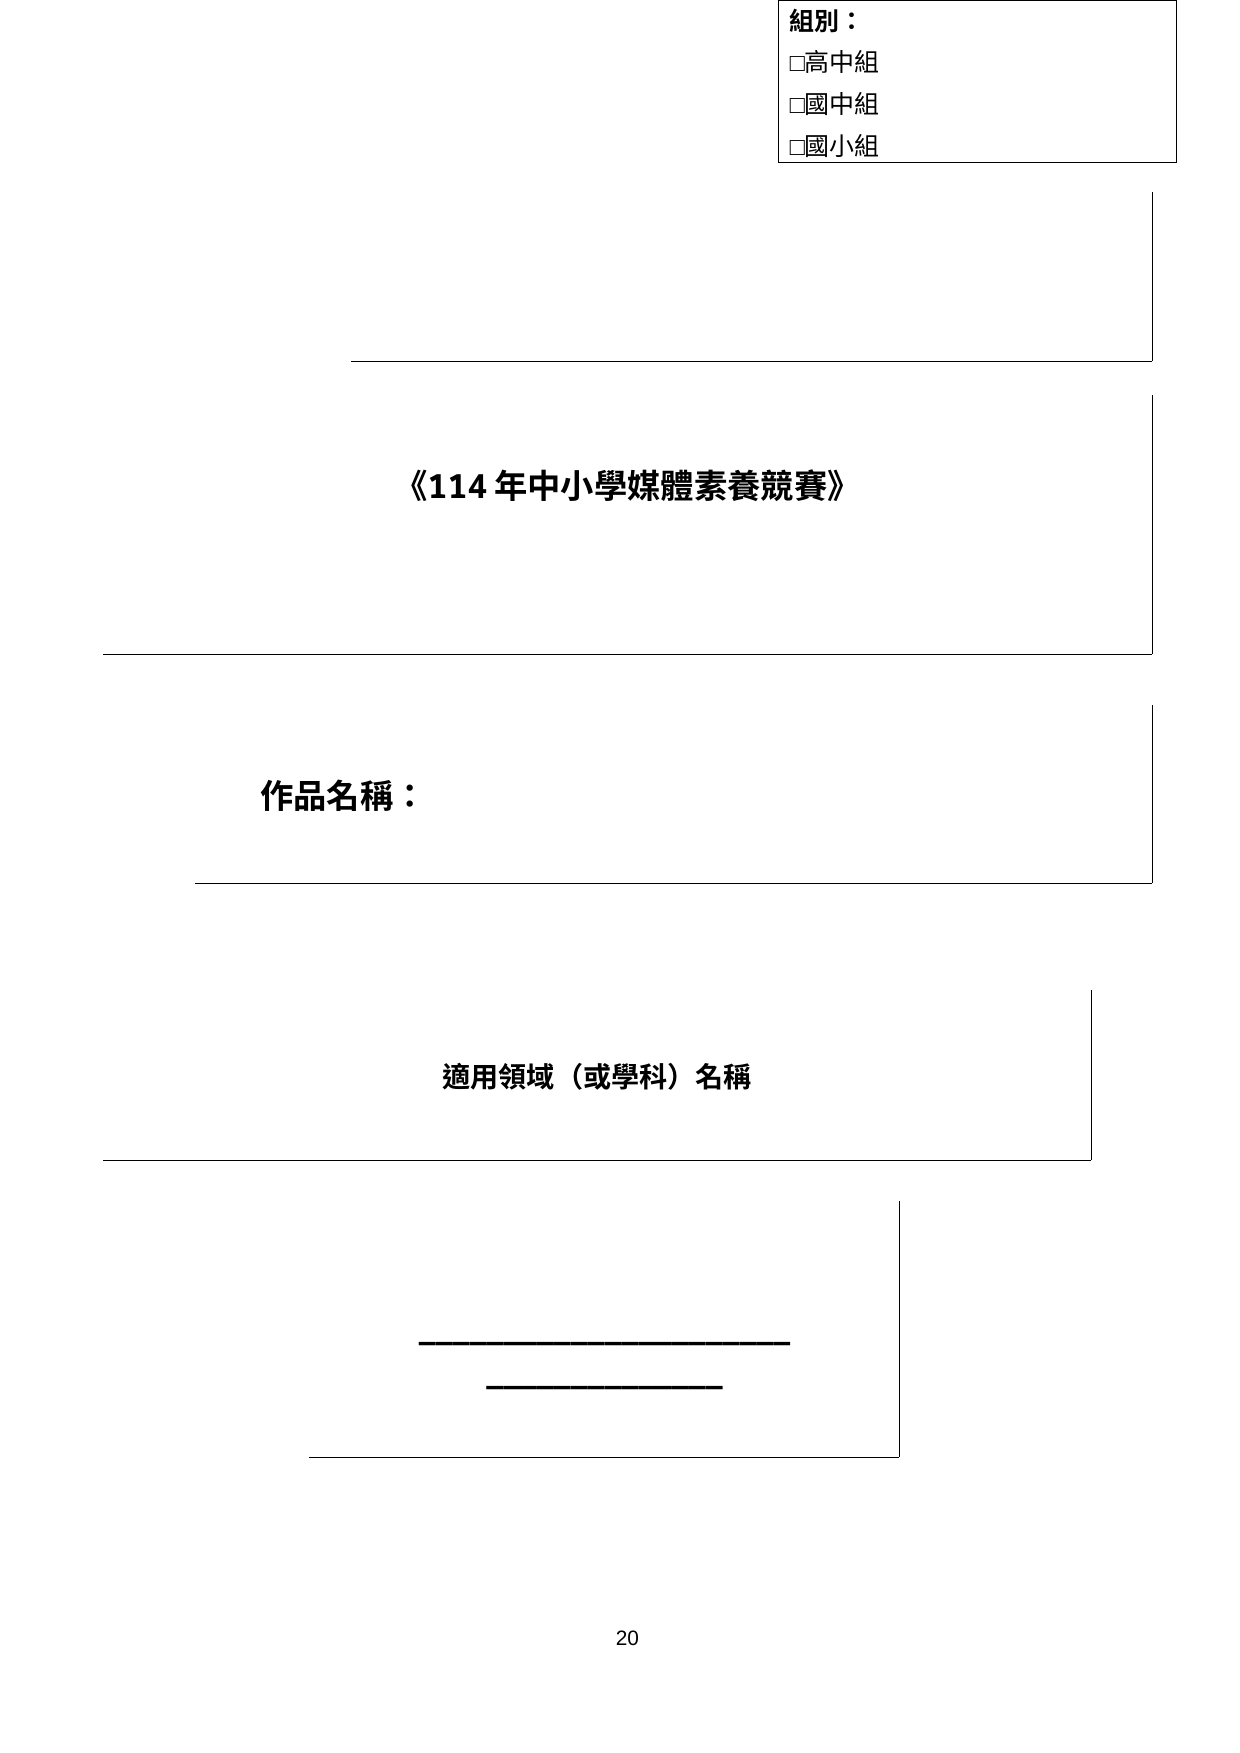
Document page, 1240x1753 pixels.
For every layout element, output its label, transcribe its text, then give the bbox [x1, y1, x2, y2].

text 適用領域（或學科）名稱 [102, 990, 1091, 1160]
text ______________________ ______________ [309, 1201, 899, 1457]
table_header 組別： □高中組 □國中組 □國小組 [779, 1, 1176, 162]
text 《114年中小學媒體素養競賽》 [102, 395, 1152, 508]
text 作品名稱： [195, 705, 1152, 883]
